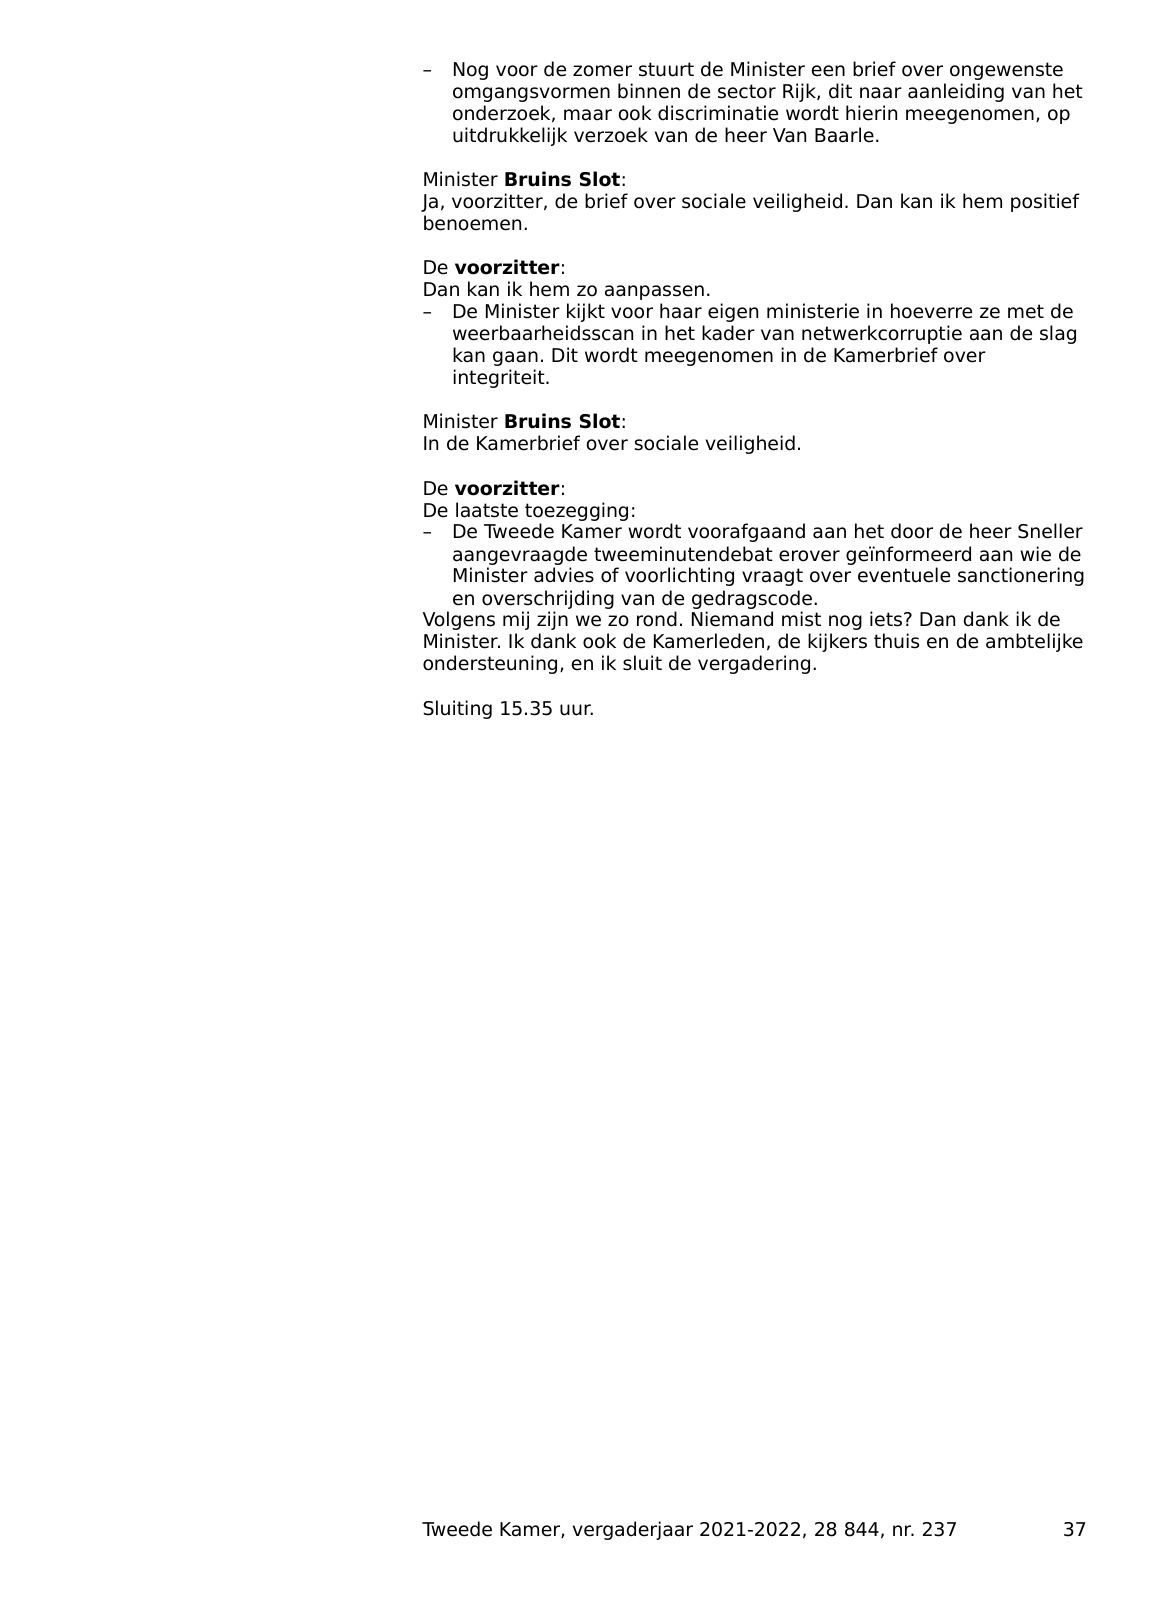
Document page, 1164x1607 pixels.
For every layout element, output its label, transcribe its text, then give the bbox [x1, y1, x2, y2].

text De voorzitter: [422, 257, 1087, 279]
text De laatste toezegging: [422, 499, 1087, 521]
text Dan kan ik hem zo aanpassen. [422, 279, 1087, 301]
text Minister Bruins Slot: [422, 411, 1087, 433]
text – De Minister kijkt voor haar eigen ministerie in hoeverre ze met de weerbaarheidsscan in het kader van netwerkcorruptie aan de slag kan gaan. Dit wordt meegenomen in de Kamerbrief over integriteit. [422, 301, 1087, 389]
text Sluiting 15.35 uur. [422, 697, 1087, 719]
text In de Kamerbrief over sociale veiligheid. [422, 433, 1087, 455]
text – De Tweede Kamer wordt voorafgaand aan het door de heer Sneller aangevraagde tweeminutendebat erover geïnformeerd aan wie de Minister advies of voorlichting vraagt over eventuele sanctionering en overschrijding van de gedragscode. [422, 521, 1087, 609]
text – Nog voor de zomer stuurt de Minister een brief over ongewenste omgangsvormen binnen de sector Rijk, dit naar aanleiding van het onderzoek, maar ook discriminatie wordt hierin meegenomen, op uitdrukkelijk verzoek van de heer Van Baarle. [422, 59, 1087, 147]
text De voorzitter: [422, 477, 1087, 499]
text Volgens mij zijn we zo rond. Niemand mist nog iets? Dan dank ik de Minister. Ik dank ook de Kamerleden, de kijkers thuis en de ambtelijke ondersteuning, en ik sluit de vergadering. [422, 609, 1087, 675]
text Minister Bruins Slot: [422, 169, 1087, 191]
text Ja, voorzitter, de brief over sociale veiligheid. Dan kan ik hem positief benoemen. [422, 191, 1087, 235]
